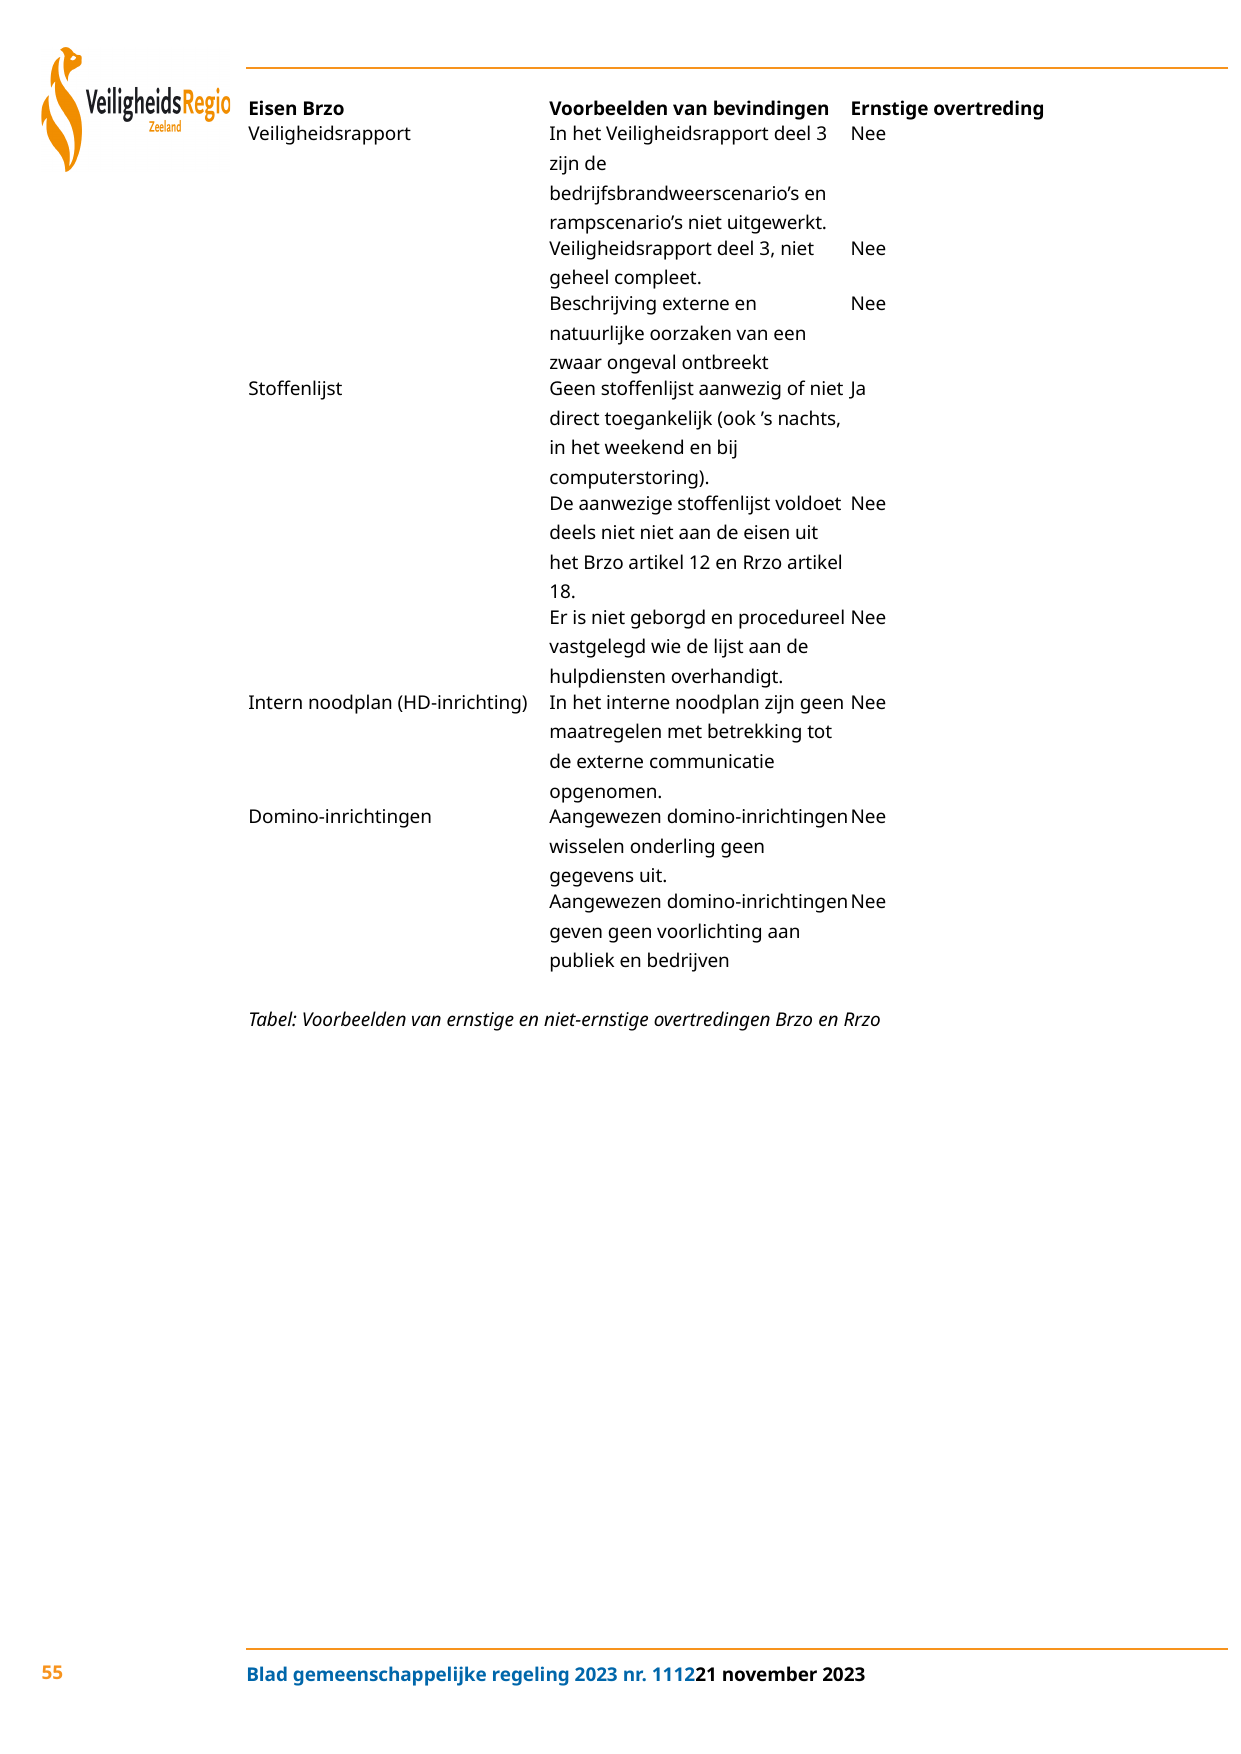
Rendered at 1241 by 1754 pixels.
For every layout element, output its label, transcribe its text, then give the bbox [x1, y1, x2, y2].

table_cell De aanwezige stoffenlijst voldoet deels niet niet aan de eisen uit het Brzo artikel 12 en Rrzo artikel 18. [549, 490, 850, 604]
table_cell Geen stoffenlijst aanwezig of niet direct toegankelijk (ook ’s nachts, in het weekend en bij computerstoring). [549, 375, 850, 490]
table_cell Nee [850, 889, 1152, 973]
table_cell Aangewezen domino-inrichtingen geven geen voorlichting aan publiek en bedrijven [549, 889, 850, 973]
table_cell Veiligheidsrapport [248, 121, 549, 375]
table_cell Ja [850, 375, 1152, 490]
table_cell Domino-inrichtingen [248, 804, 549, 973]
table_cell Nee [850, 804, 1152, 888]
table_cell Aangewezen domino-inrichtingen wisselen onderling geen gegevens uit. [549, 804, 850, 888]
table_cell Nee [850, 490, 1152, 604]
table_cell Intern noodplan (HD-inrichting) [248, 689, 549, 803]
table_cell In het Veiligheidsrapport deel 3 zijn de bedrijfsbrandweerscenario’s en rampscenario’s niet uitgewerkt. [549, 121, 850, 235]
table_header Eisen Brzo [248, 95, 549, 121]
table_header Ernstige overtreding [850, 95, 1152, 121]
table_cell In het interne noodplan zijn geen maatregelen met betrekking tot de externe communicatie opgenomen. [549, 689, 850, 803]
table_cell Nee [850, 689, 1152, 803]
table_cell Nee [850, 604, 1152, 689]
table_header Voorbeelden van bevindingen [549, 95, 850, 121]
text Tabel: Voorbeelden van ernstige en niet-ernstige overtredingen Brzo en Rrzo [248, 1006, 1152, 1032]
table_cell Er is niet geborgd en procedureel vastgelegd wie de lijst aan de hulpdiensten overhandigt. [549, 604, 850, 689]
table_cell Beschrijving externe en natuurlijke oorzaken van een zwaar ongeval ontbreekt [549, 290, 850, 375]
table_cell Nee [850, 290, 1152, 375]
table_cell Stoffenlijst [248, 375, 549, 689]
table_cell Nee [850, 121, 1152, 235]
table_cell Nee [850, 235, 1152, 290]
picture [41, 47, 231, 172]
table_cell Veiligheidsrapport deel 3, niet geheel compleet. [549, 235, 850, 290]
